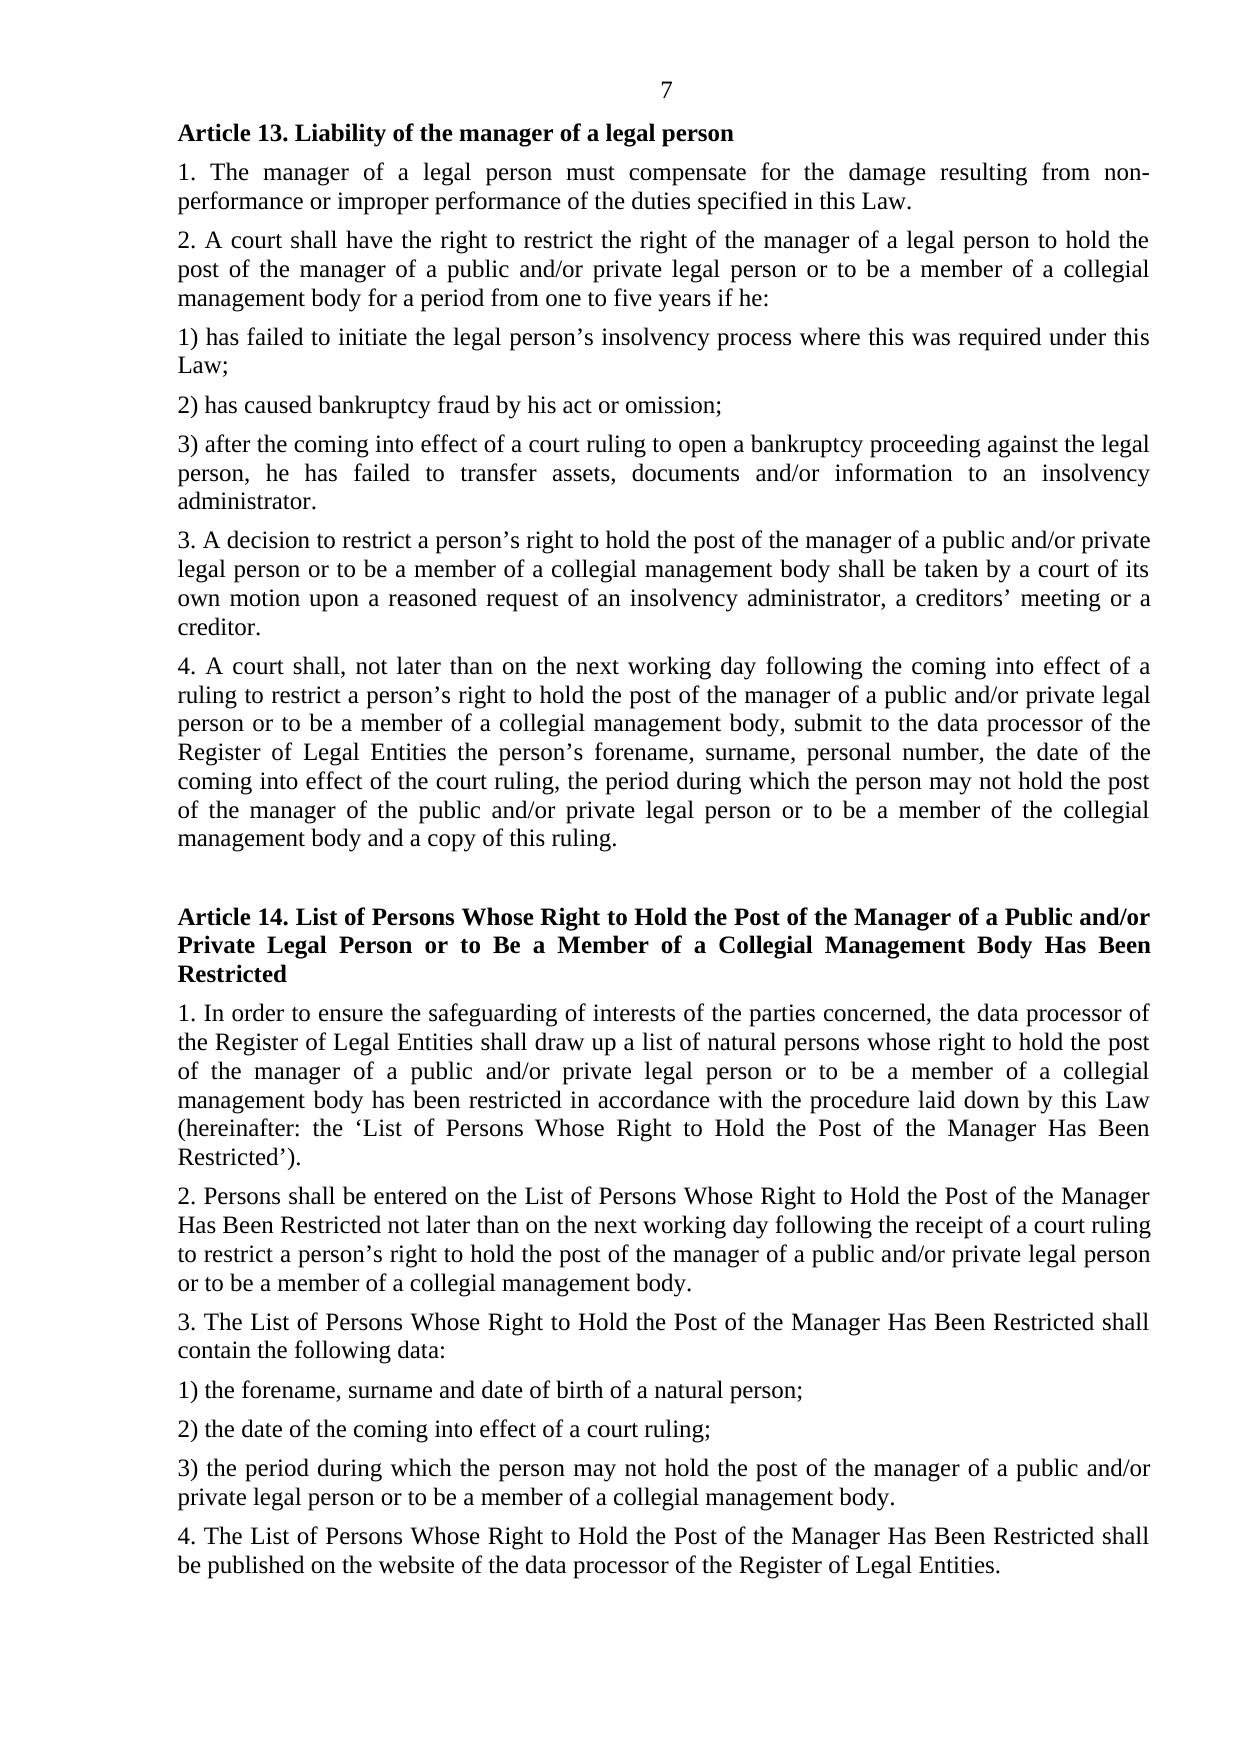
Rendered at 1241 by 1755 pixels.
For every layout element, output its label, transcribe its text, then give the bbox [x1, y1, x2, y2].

text 1. The manager of a legal person must compensate for the damage resulting from non-performance or improper performance of the duties specified in this Law. [177, 157, 1152, 215]
text 2) has caused bankruptcy fraud by his act or omission; [177, 390, 1152, 418]
text Article 13. Liability of the manager of a legal person [177, 118, 1152, 147]
text Article 14. List of Persons Whose Right to Hold the Post of the Manager of a Public and/or Private Legal Person or to Be a Member of a Collegial Management Body Has Been Restricted [177, 902, 1152, 988]
text 3) after the coming into effect of a court ruling to open a bankruptcy proceeding against the legal person, he has failed to transfer assets, documents and/or information to an insolvency administrator. [177, 429, 1152, 515]
text 4. A court shall, not later than on the next working day following the coming into effect of a ruling to restrict a person’s right to hold the post of the manager of a public and/or private legal person or to be a member of a collegial management body, submit to the data processor of the Register of Legal Entities the person’s forename, surname, personal number, the date of the coming into effect of the court ruling, the period during which the person may not hold the post of the manager of the public and/or private legal person or to be a member of the collegial management body and a copy of this ruling. [177, 651, 1152, 852]
text 2) the date of the coming into effect of a court ruling; [177, 1414, 1152, 1443]
text 1. In order to ensure the safeguarding of interests of the parties concerned, the data processor of the Register of Legal Entities shall draw up a list of natural persons whose right to hold the post of the manager of a public and/or private legal person or to be a member of a collegial management body has been restricted in accordance with the procedure laid down by this Law (hereinafter: the ‘List of Persons Whose Right to Hold the Post of the Manager Has Been Restricted’). [177, 998, 1152, 1171]
text 1) the forename, surname and date of birth of a natural person; [177, 1375, 1152, 1403]
text 3. The List of Persons Whose Right to Hold the Post of the Manager Has Been Restricted shall contain the following data: [177, 1307, 1152, 1364]
text 4. The List of Persons Whose Right to Hold the Post of the Manager Has Been Restricted shall be published on the website of the data processor of the Register of Legal Entities. [177, 1521, 1152, 1578]
text 1) has failed to initiate the legal person’s insolvency process where this was required under this Law; [177, 322, 1152, 379]
text 2. A court shall have the right to restrict the right of the manager of a legal person to hold the post of the manager of a public and/or private legal person or to be a member of a collegial management body for a period from one to five years if he: [177, 225, 1152, 311]
text 2. Persons shall be entered on the List of Persons Whose Right to Hold the Post of the Manager Has Been Restricted not later than on the next working day following the receipt of a court ruling to restrict a person’s right to hold the post of the manager of a public and/or private legal person or to be a member of a collegial management body. [177, 1181, 1152, 1296]
text 3) the period during which the person may not hold the post of the manager of a public and/or private legal person or to be a member of a collegial management body. [177, 1453, 1152, 1511]
text 3. A decision to restrict a person’s right to hold the post of the manager of a public and/or private legal person or to be a member of a collegial management body shall be taken by a court of its own motion upon a reasoned request of an insolvency administrator, a creditors’ meeting or a creditor. [177, 526, 1152, 641]
